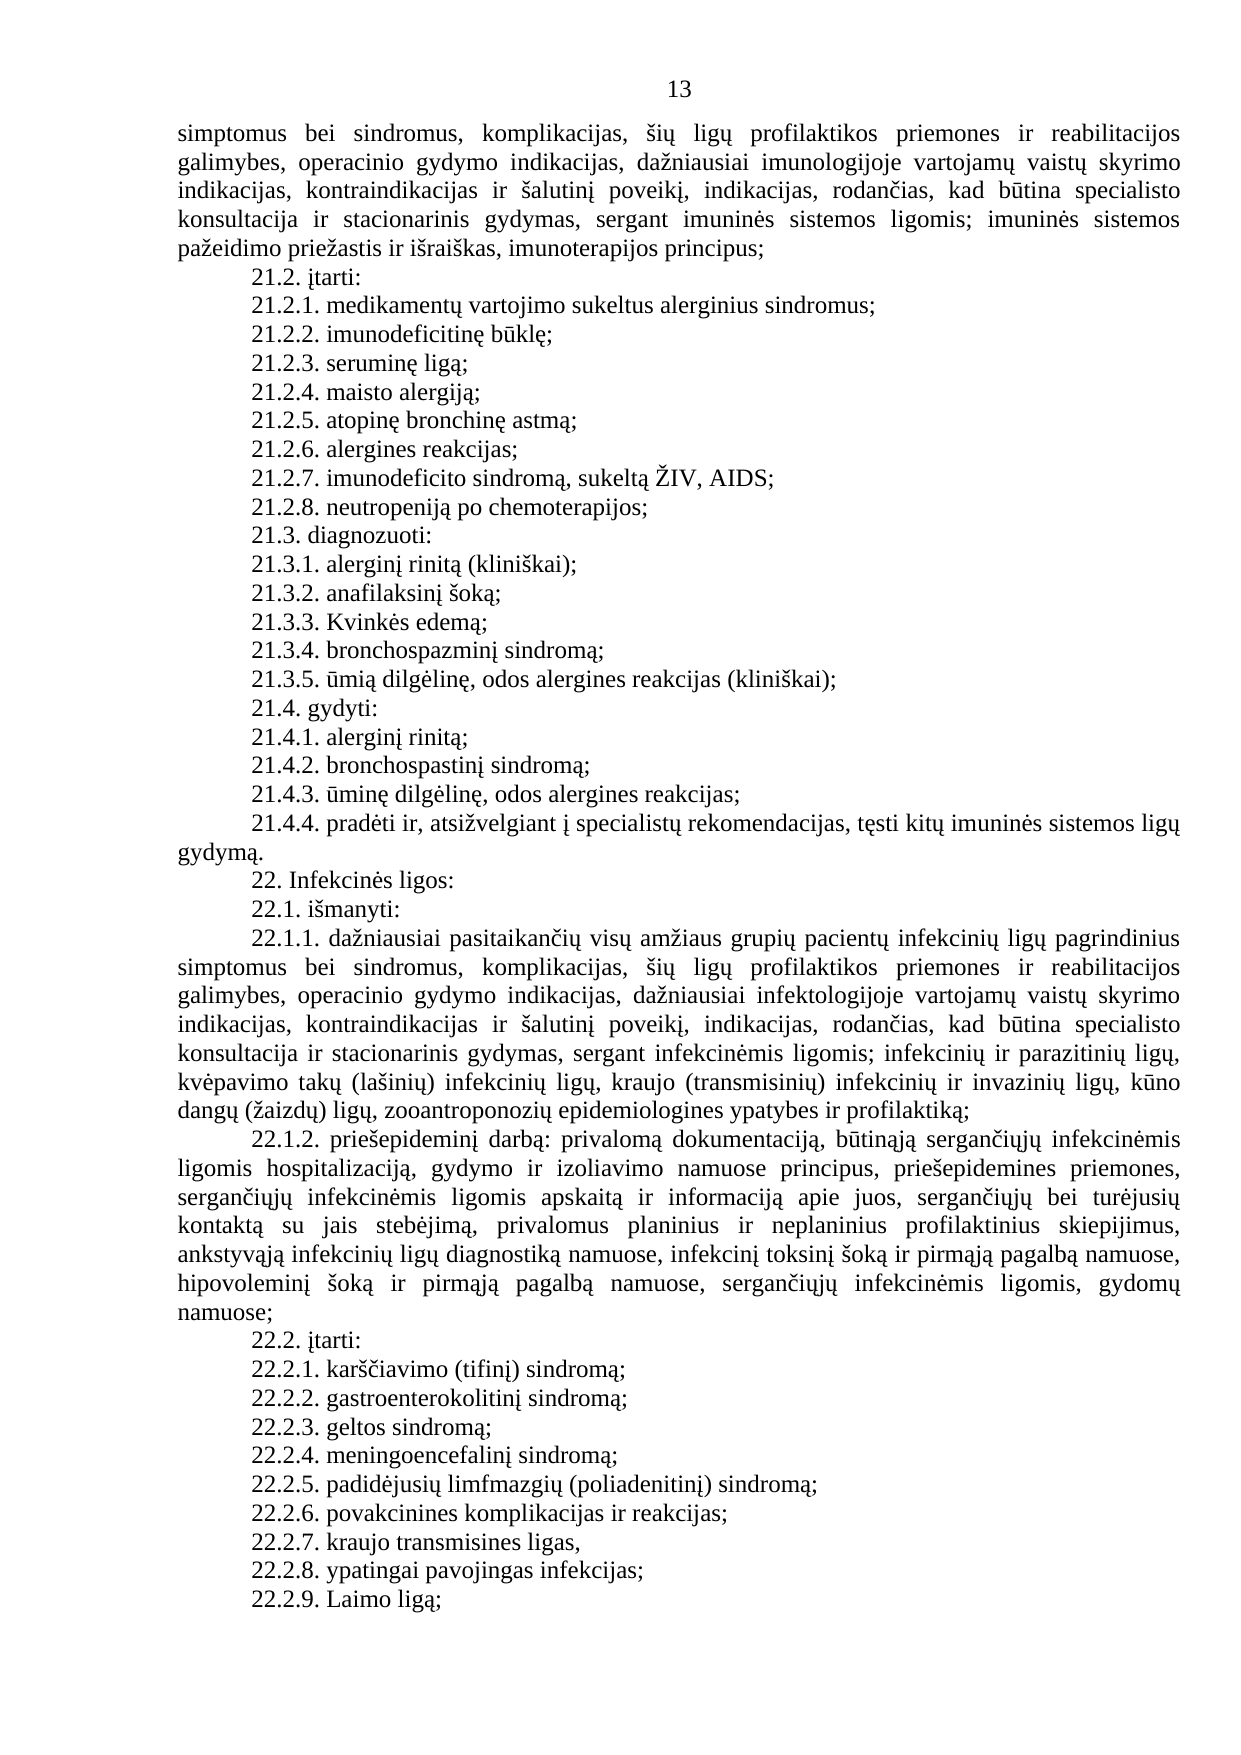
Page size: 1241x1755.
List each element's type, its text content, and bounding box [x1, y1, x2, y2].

text 22.1.1. dažniausiai pasitaikančių visų amžiaus grupių pacientų infekcinių ligų pagrindinius simptomus bei sindromus, komplikacijas, šių ligų profilaktikos priemones ir reabilitacijos galimybes, operacinio gydymo indikacijas, dažniausiai infektologijoje vartojamų vaistų skyrimo indikacijas, kontraindikacijas ir šalutinį poveikį, indikacijas, rodančias, kad būtina specialisto konsultacija ir stacionarinis gydymas, sergant infekcinėmis ligomis; infekcinių ir parazitinių ligų, kvėpavimo takų (lašinių) infekcinių ligų, kraujo (transmisinių) infekcinių ir invazinių ligų, kūno dangų (žaizdų) ligų, zooantroponozių epidemiologines ypatybes ir profilaktiką; [177, 923, 1181, 1124]
text 21.3.3. Kvinkės edemą; [177, 607, 1181, 636]
text 21.3.1. alerginį rinitą (kliniškai); [177, 549, 1181, 578]
text 21.4.1. alerginį rinitą; [177, 722, 1181, 751]
text 21.3.5. ūmią dilgėlinę, odos alergines reakcijas (kliniškai); [177, 664, 1181, 693]
text 21.4. gydyti: [177, 693, 1181, 722]
text 21.2.4. maisto alergiją; [177, 377, 1181, 406]
text 21.2.3. seruminę ligą; [177, 348, 1181, 377]
text 22.2.2. gastroenterokolitinį sindromą; [177, 1383, 1181, 1412]
text 21.2.2. imunodeficitinę būklę; [177, 319, 1181, 348]
text 21.4.4. pradėti ir, atsižvelgiant į specialistų rekomendacijas, tęsti kitų imuninės sistemos ligų gydymą. [177, 808, 1181, 866]
text 22.2.7. kraujo transmisines ligas, [177, 1527, 1181, 1556]
text 22.2.9. Laimo ligą; [177, 1584, 1181, 1613]
text simptomus bei sindromus, komplikacijas, šių ligų profilaktikos priemones ir reabilitacijos galimybes, operacinio gydymo indikacijas, dažniausiai imunologijoje vartojamų vaistų skyrimo indikacijas, kontraindikacijas ir šalutinį poveikį, indikacijas, rodančias, kad būtina specialisto konsultacija ir stacionarinis gydymas, sergant imuninės sistemos ligomis; imuninės sistemos pažeidimo priežastis ir išraiškas, imunoterapijos principus; [177, 118, 1181, 262]
text 21.2. įtarti: [177, 262, 1181, 291]
text 22.2.4. meningoencefalinį sindromą; [177, 1441, 1181, 1469]
text 21.2.8. neutropeniją po chemoterapijos; [177, 492, 1181, 521]
text 22.1.2. priešepideminį darbą: privalomą dokumentaciją, būtinąją sergančiųjų infekcinėmis ligomis hospitalizaciją, gydymo ir izoliavimo namuose principus, priešepidemines priemones, sergančiųjų infekcinėmis ligomis apskaitą ir informaciją apie juos, sergančiųjų bei turėjusių kontaktą su jais stebėjimą, privalomus planinius ir neplaninius profilaktinius skiepijimus, ankstyvąją infekcinių ligų diagnostiką namuose, infekcinį toksinį šoką ir pirmąją pagalbą namuose, hipovoleminį šoką ir pirmąją pagalbą namuose, sergančiųjų infekcinėmis ligomis, gydomų namuose; [177, 1124, 1181, 1326]
text 22.2. įtarti: [177, 1326, 1181, 1354]
text 22. Infekcinės ligos: [177, 866, 1181, 894]
text 22.2.3. geltos sindromą; [177, 1412, 1181, 1441]
text 22.2.1. karščiavimo (tifinį) sindromą; [177, 1354, 1181, 1383]
text 21.2.7. imunodeficito sindromą, sukeltą ŽIV, AIDS; [177, 463, 1181, 492]
text 21.3. diagnozuoti: [177, 521, 1181, 549]
text 21.4.3. ūminę dilgėlinę, odos alergines reakcijas; [177, 779, 1181, 808]
text 21.3.2. anafilaksinį šoką; [177, 578, 1181, 607]
text 21.2.6. alergines reakcijas; [177, 434, 1181, 463]
text 21.2.1. medikamentų vartojimo sukeltus alerginius sindromus; [177, 291, 1181, 319]
text 22.1. išmanyti: [177, 894, 1181, 923]
text 22.2.6. povakcinines komplikacijas ir reakcijas; [177, 1498, 1181, 1527]
text 22.2.5. padidėjusių limfmazgių (poliadenitinį) sindromą; [177, 1469, 1181, 1498]
text 22.2.8. ypatingai pavojingas infekcijas; [177, 1556, 1181, 1584]
text 21.4.2. bronchospastinį sindromą; [177, 751, 1181, 779]
text 21.2.5. atopinę bronchinę astmą; [177, 406, 1181, 434]
text 21.3.4. bronchospazminį sindromą; [177, 636, 1181, 664]
